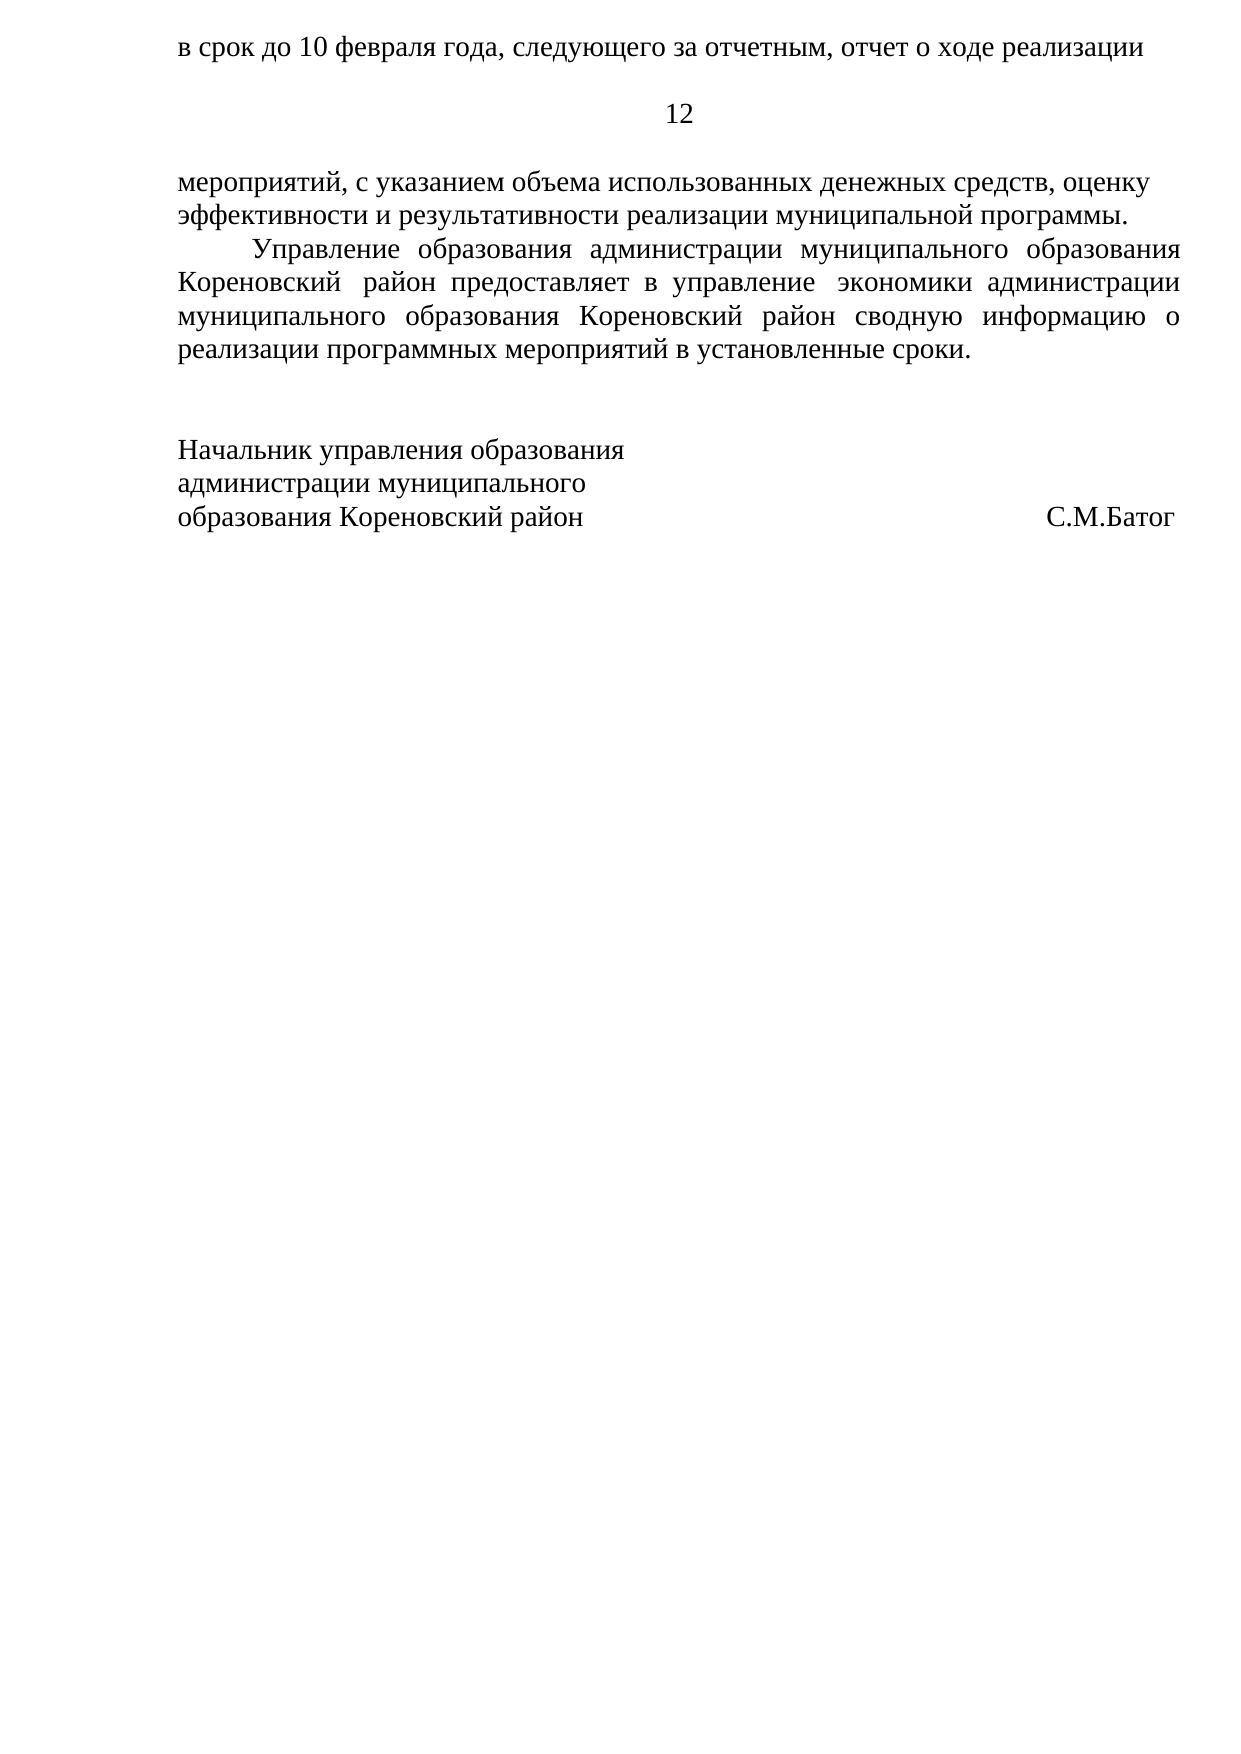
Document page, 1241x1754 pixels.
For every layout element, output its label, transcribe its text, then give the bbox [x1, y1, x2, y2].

text администрации муниципального [177, 466, 1181, 499]
text Начальник управления образования [177, 432, 1181, 466]
text Управление образования администрации муниципального образования Кореновский район предоставляет в управление экономики администрации [177, 231, 1181, 298]
text эффективности и результативности реализации муниципальной программы. [177, 197, 1181, 231]
text образования Кореновский район С.М.Батог [177, 499, 1181, 533]
text в срок до 10 февраля года, следующего за отчетным, отчет о ходе реализации [177, 29, 1181, 63]
text 12 [177, 97, 1181, 130]
text муниципального образования Кореновский район сводную информацию о реализации программных мероприятий в установленные сроки. [177, 298, 1181, 365]
text мероприятий, с указанием объема использованных денежных средств, оценку [177, 164, 1181, 197]
